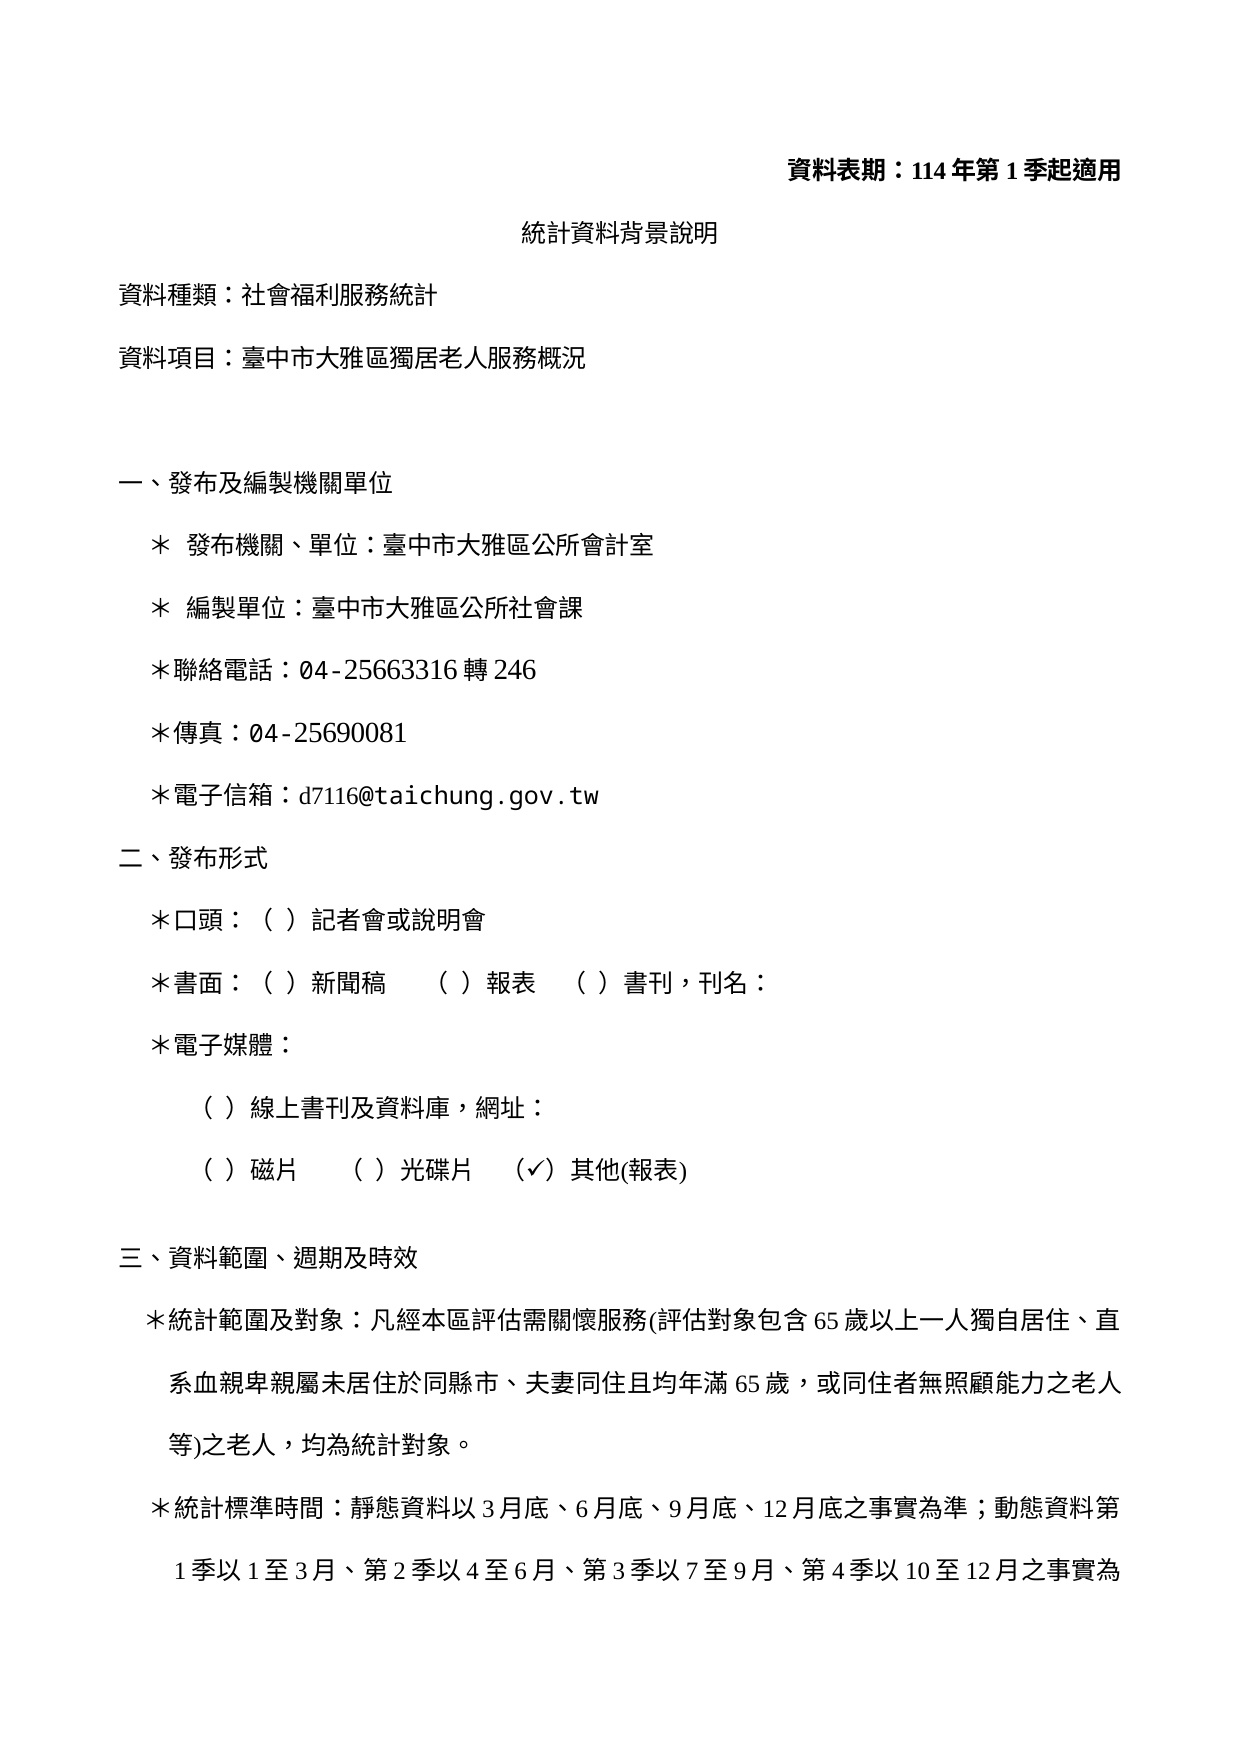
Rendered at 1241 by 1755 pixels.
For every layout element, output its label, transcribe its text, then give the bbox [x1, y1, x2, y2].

text ＊統計標準時間：靜態資料以3月底、6月底、9月底、12月底之事實為準；動態資料第1季以1至3月、第2季以4至6月、第3季以7至9月、第4季以10至12月之事實為 [149, 1464, 1122, 1589]
text ＊書面：（ ）新聞稿 （ ）報表 （ ）書刊，刊名： [149, 939, 1122, 1002]
text 統計資料背景說明 [118, 189, 1122, 252]
text ＊聯絡電話：04-25663316轉246 [149, 627, 1122, 689]
text 資料種類：社會福利服務統計 [118, 252, 1122, 314]
list 發布機關、單位：臺中市大雅區公所會計室 [149, 502, 1122, 564]
text ＊統計範圍及對象：凡經本區評估需關懷服務(評估對象包含65歲以上一人獨自居住、直系血親卑親屬未居住於同縣市、夫妻同住且均年滿65歲，或同住者無照顧能力之老人等)之老人，均為統計對象。 [143, 1277, 1122, 1464]
text ＊口頭：（ ）記者會或說明會 [149, 877, 1122, 939]
text ＊傳真：04-25690081 [149, 689, 1122, 752]
text 資料表期：114年第1季起適用 [118, 127, 1122, 189]
text ＊電子信箱：d7116@taichung.gov.tw [149, 752, 1122, 814]
text （ ）磁片 （ ）光碟片 （P）其他(報表) [188, 1127, 1156, 1189]
text 資料項目：臺中市大雅區獨居老人服務概況 [118, 314, 1122, 377]
text 一、發布及編製機關單位 [118, 439, 1122, 502]
text 二、發布形式 [118, 814, 1122, 877]
text 三、資料範圍、週期及時效 [118, 1214, 1122, 1277]
text （ ）線上書刊及資料庫，網址： [188, 1064, 1156, 1127]
list 編製單位：臺中市大雅區公所社會課 [149, 564, 1122, 627]
text ＊電子媒體： [149, 1002, 1122, 1064]
